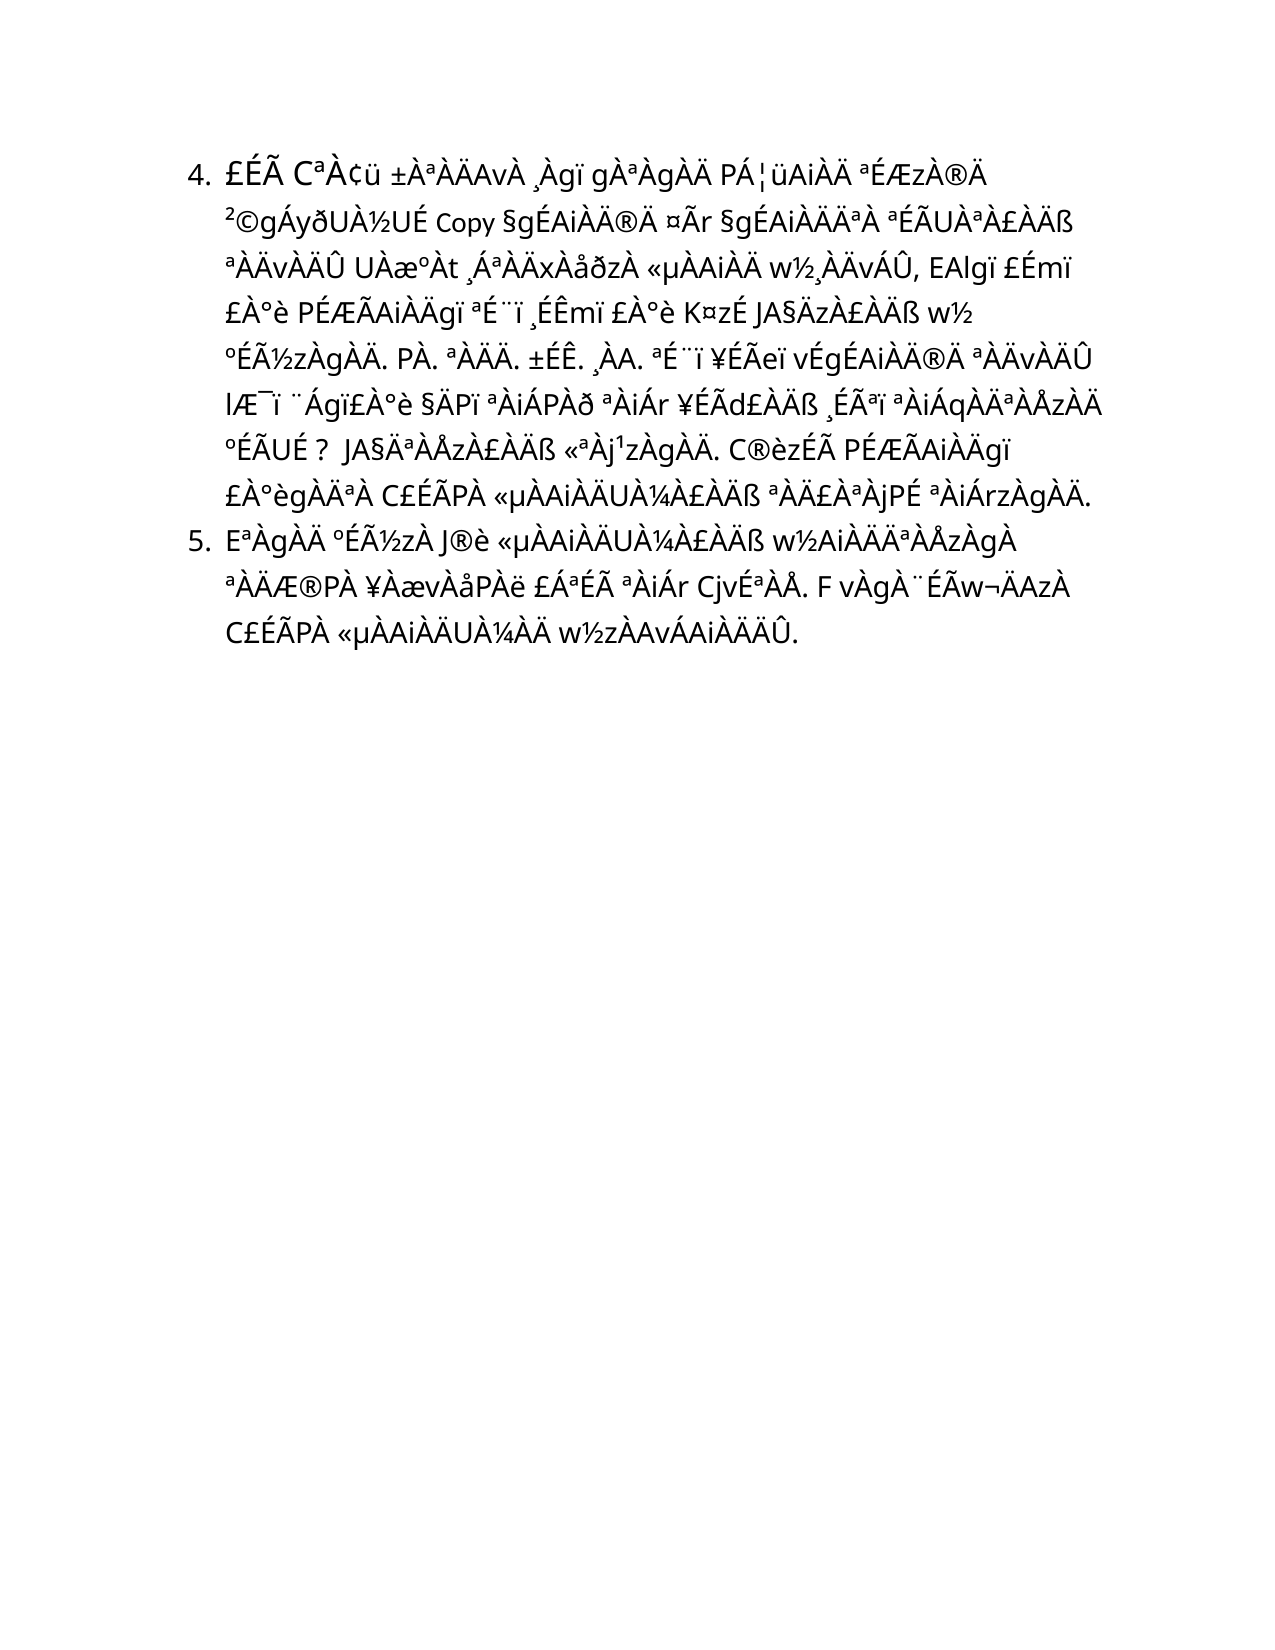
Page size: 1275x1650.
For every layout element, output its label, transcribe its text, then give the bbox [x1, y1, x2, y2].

list EªÀgÀÄ ºÉÃ½zÀ J®è «µÀAiÀÄUÀ¼À£ÀÄß w½AiÀÄÄªÀÅzÀgÀ ªÀÄÆ®PÀ ¥ÀævÀåPÀë £ÁªÉÃ ªÀiÁr CjvÉªÀÅ. F vÀgÀ¨ÉÃw¬ÄAzÀ C£ÉÃPÀ «µÀAiÀÄUÀ¼ÀÄ w½zÀAvÁAiÀÄÄÛ. [187, 521, 1125, 652]
list £ÉÃ CªÀ¢ü ±ÀªÀÄAvÀ ¸Àgï gÀªÀgÀÄ PÁ¦üAiÀÄ ªÉÆzÀ®Ä ²©gÁyðUÀ½UÉ Copy §gÉAiÀÄ®Ä ¤Ãr §gÉAiÀÄÄªÀ ªÉÃUÀªÀ£ÀÄß ªÀÄvÀÄÛ UÀæºÀt ¸ÁªÀÄxÀåðzÀ «µÀAiÀÄ w½¸ÀÄvÁÛ, EAlgï £Émï £À°è PÉÆÃAiÀÄgï ªÉ¨ï ¸ÉÊmï £À°è K¤zÉ JA§ÄzÀ£ÀÄß w½ ºÉÃ½zÀgÀÄ. PÀ. ªÀÄÄ. ±ÉÊ. ¸ÀA. ªÉ¨ï ¥ÉÃeï vÉgÉAiÀÄ®Ä ªÀÄvÀÄÛ lÆ¯ï ¨Ágï£À°è §ÄPï ªÀiÁPÀð ªÀiÁr ¥ÉÃd£ÀÄß ¸ÉÃªï ªÀiÁqÀÄªÀÅzÀÄ ºÉÃUÉ ? JA§ÄªÀÅzÀ£ÀÄß «ªÀj¹zÀgÀÄ. C®èzÉÃ PÉÆÃAiÀÄgï £À°ègÀÄªÀ C£ÉÃPÀ «µÀAiÀÄUÀ¼À£ÀÄß ªÀÄ£ÀªÀjPÉ ªÀiÁrzÀgÀÄ. [187, 150, 1125, 515]
